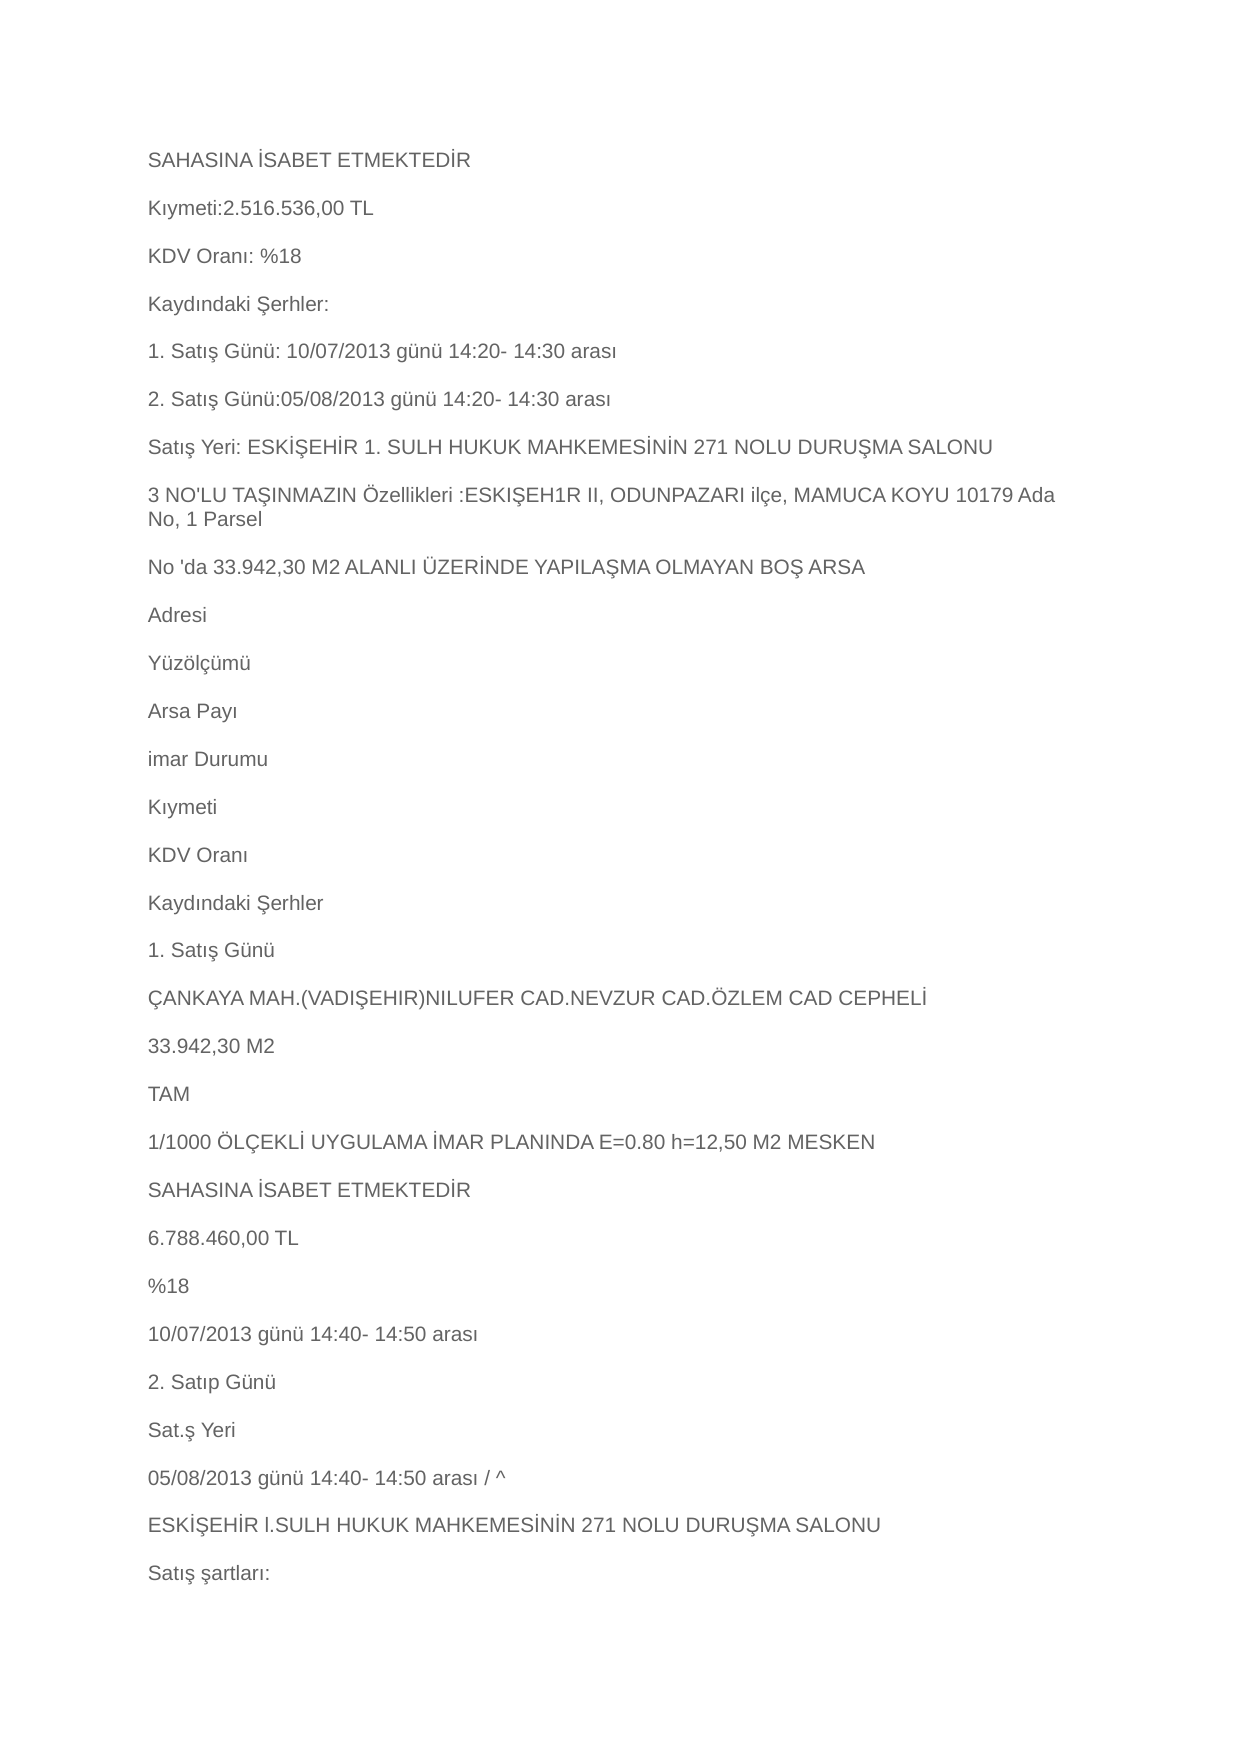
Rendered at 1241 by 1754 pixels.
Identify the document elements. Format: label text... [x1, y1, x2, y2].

text SAHASINA İSABET ETMEKTEDİR Kıymeti:2.516.536,00 TL KDV Oranı: %18 Kaydındaki Şerhler: 1. Satış Günü: 10/07/2013 günü 14:20- 14:30 arası 2. Satış Günü:05/08/2013 günü 14:20- 14:30 arası Satış Yeri: ESKİŞEHİR 1. SULH HUKUK MAHKEMESİNİN 271 NOLU DURUŞMA SALONU 3 NO'LU TAŞINMAZIN Özellikleri :ESKIŞEH1R II, ODUNPAZARI ilçe, MAMUCA KOYU 10179 Ada No, 1 Parsel No 'da 33.942,30 M2 ALANLI ÜZERİNDE YAPILAŞMA OLMAYAN BOŞ ARSA Adresi Yüzölçümü Arsa Payı imar Durumu Kıymeti KDV Oranı Kaydındaki Şerhler 1. Satış Günü ÇANKAYA MAH.(VADIŞEHIR)NILUFER CAD.NEVZUR CAD.ÖZLEM CAD CEPHELİ 33.942,30 M2 TAM 1/1000 ÖLÇEKLİ UYGULAMA İMAR PLANINDA E=0.80 h=12,50 M2 MESKEN SAHASINA İSABET ETMEKTEDİR 6.788.460,00 TL %18 10/07/2013 günü 14:40- 14:50 arası 2. Satıp Günü Sat.ş Yeri 05/08/2013 günü 14:40- 14:50 arası / ^ ESKİŞEHİR l.SULH HUKUK MAHKEMESİNİN 271 NOLU DURUŞMA SALONU Satış şartları: [148, 148, 1093, 1585]
